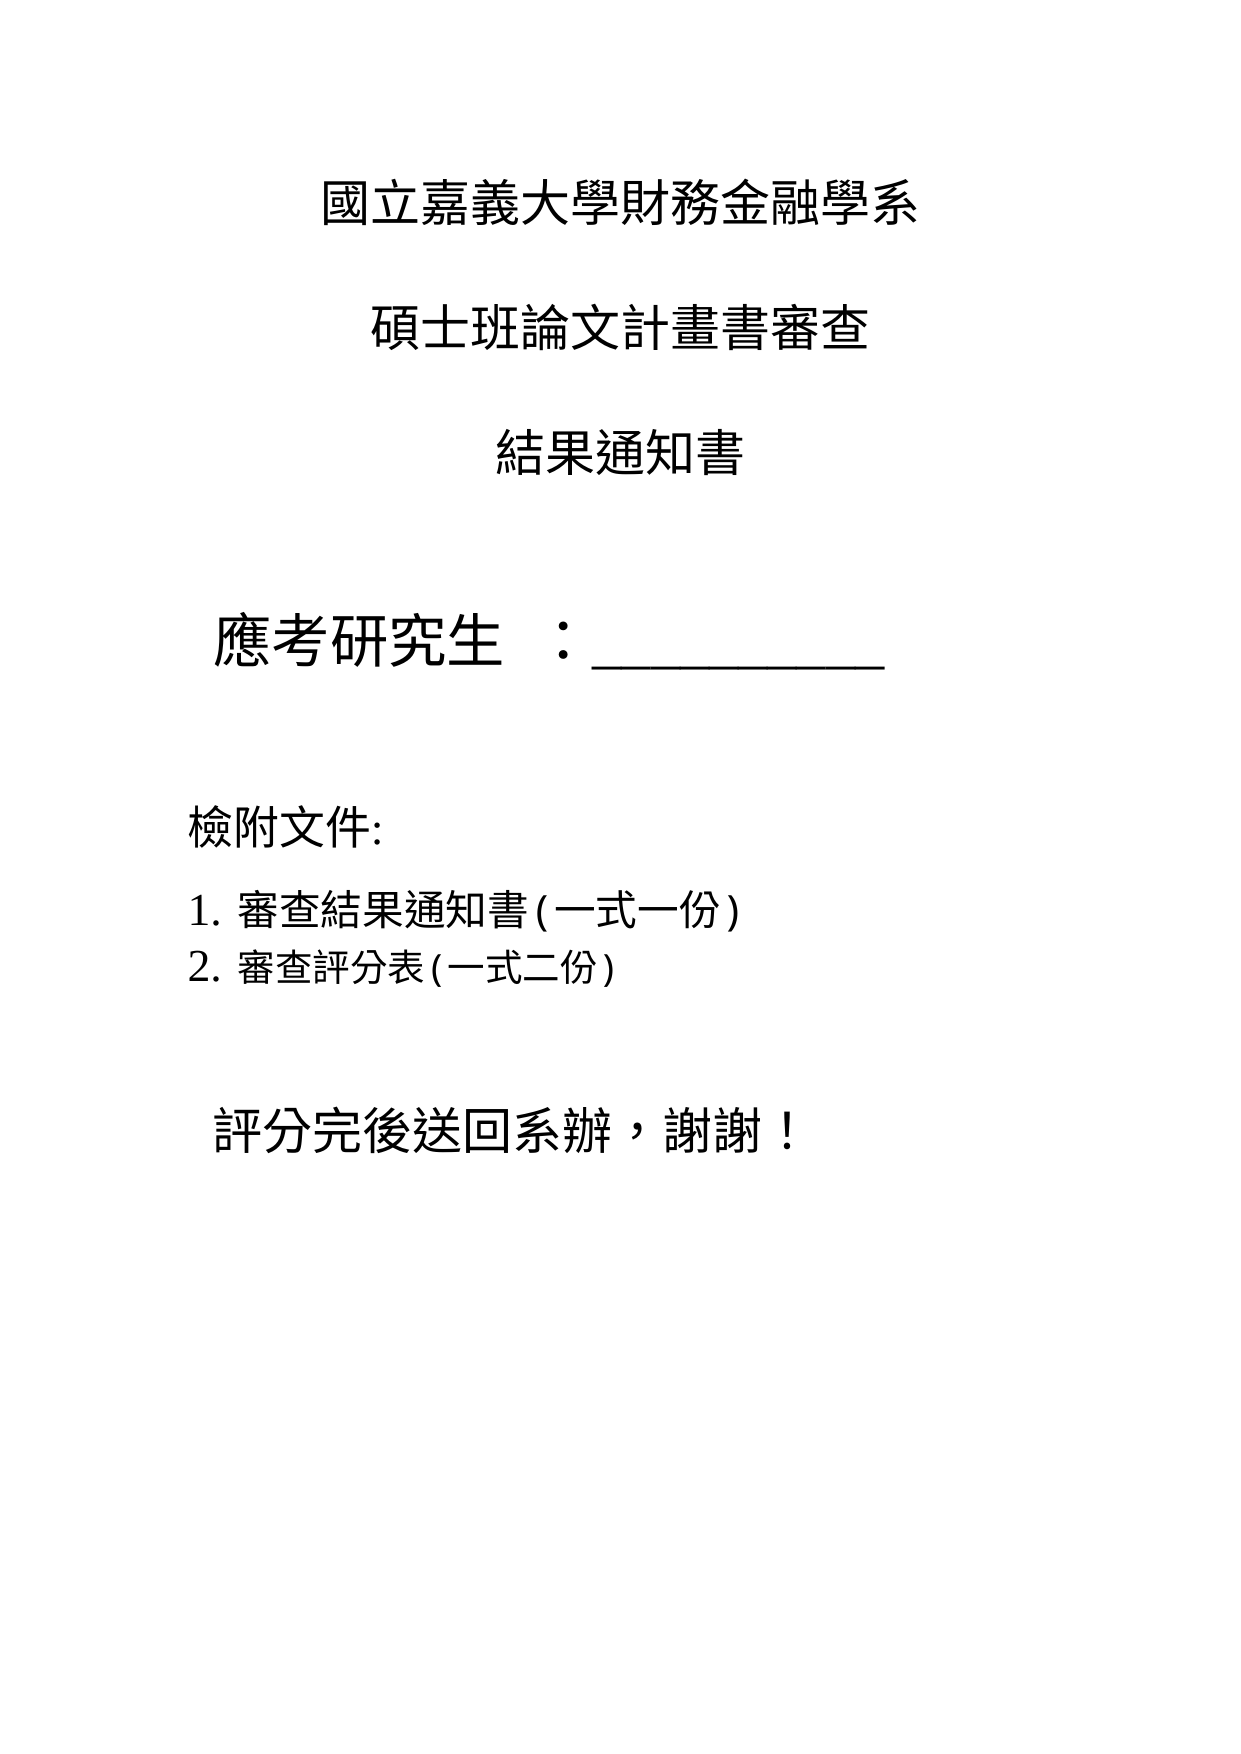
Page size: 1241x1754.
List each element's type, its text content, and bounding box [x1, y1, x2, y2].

text 碩士班論文計畫書審查 [187, 252, 1053, 377]
list 審查評分表(一式二份) [187, 937, 1053, 992]
text 評分完後送回系辦，謝謝！ [187, 1054, 1053, 1179]
list 審查結果通知書(一式一份) [187, 877, 1053, 937]
text 檢附文件: [187, 752, 1053, 877]
text 結果通知書 [187, 377, 1053, 502]
text 應考研究生 ：__________ [187, 564, 1053, 689]
text 國立嘉義大學財務金融學系 [187, 127, 1053, 252]
